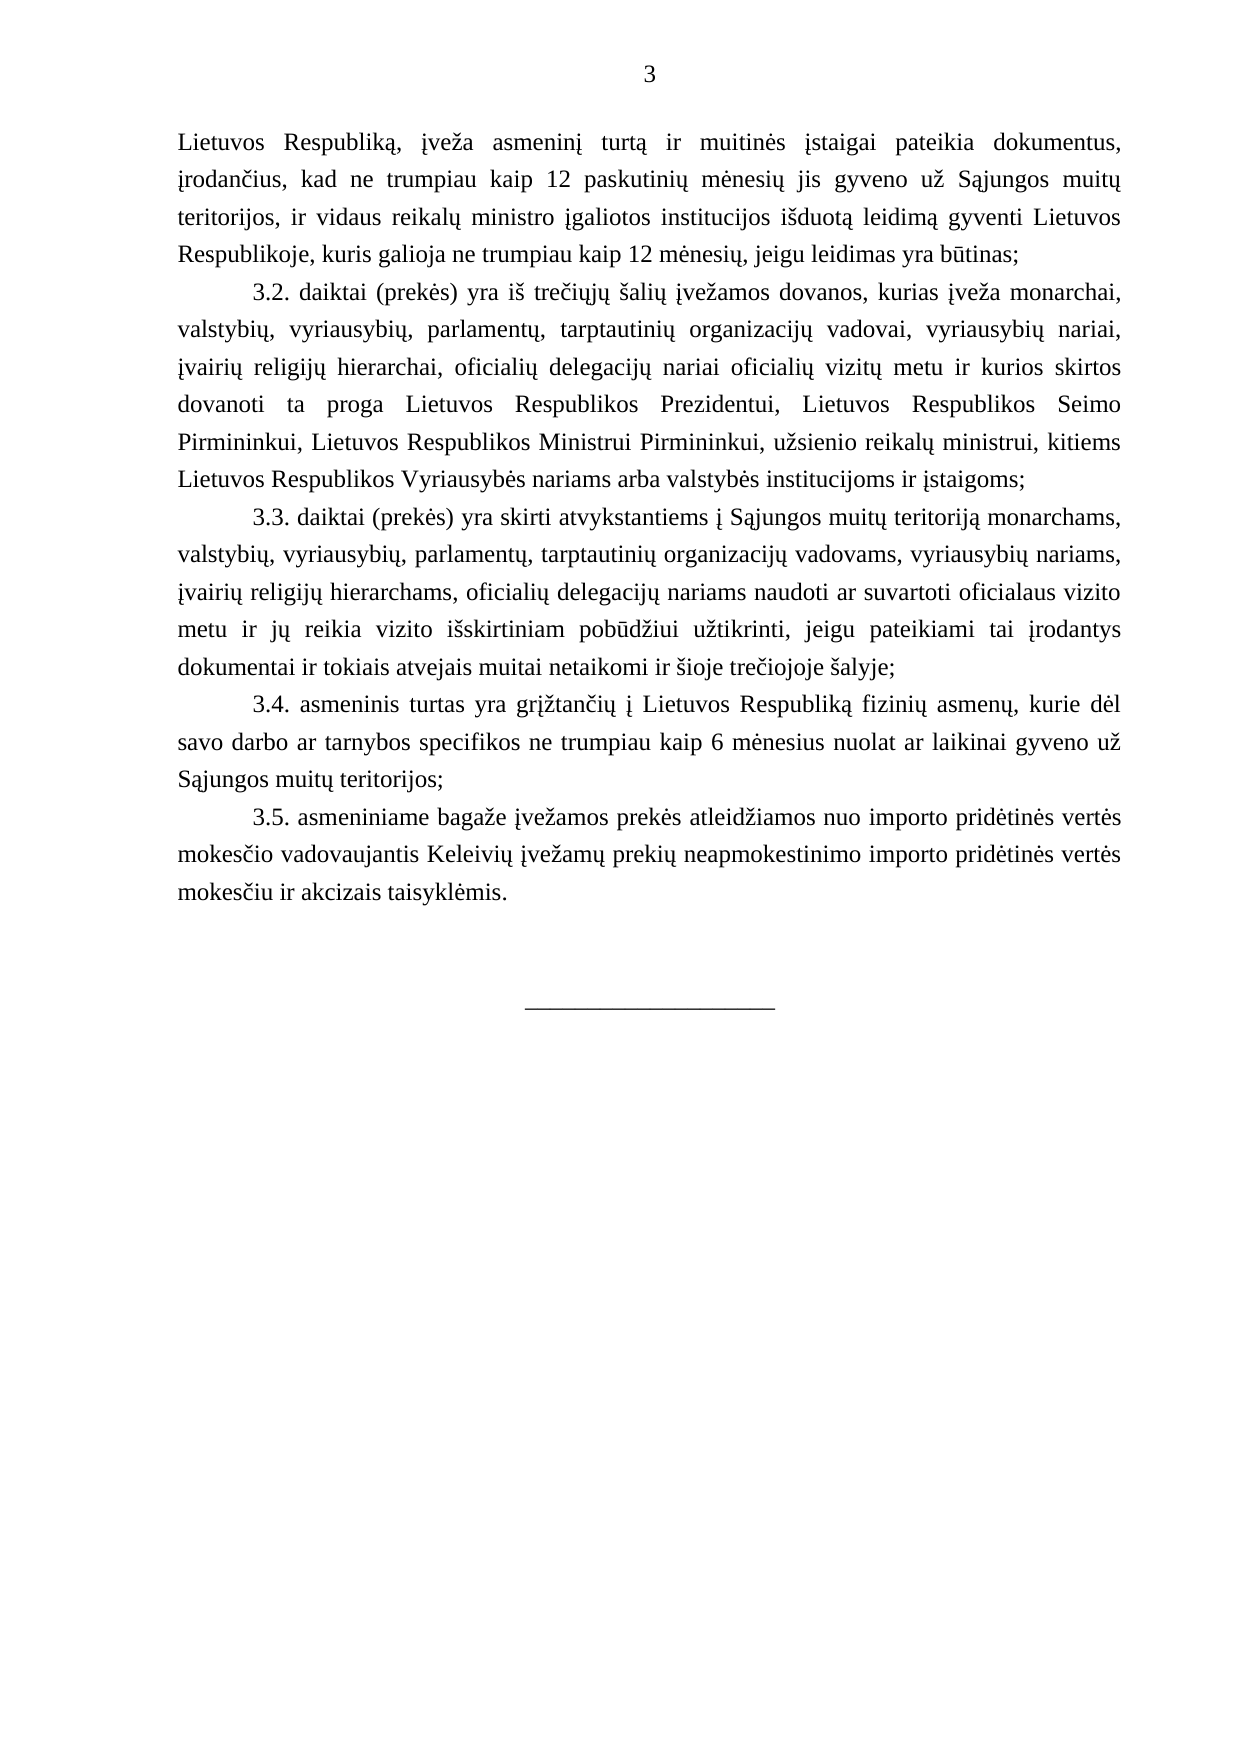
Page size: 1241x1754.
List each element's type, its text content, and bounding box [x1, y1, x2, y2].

text –––––––––––––––––––– [177, 992, 1122, 1021]
text 3.2. daiktai (prekės) yra iš trečiųjų šalių įvežamos dovanos, kurias įveža monarchai, valstybių, vyriausybių, parlamentų, tarptautinių organizacijų vadovai, vyriausybių nariai, įvairių religijų hierarchai, oficialių delegacijų nariai oficialių vizitų metu ir kurios skirtos dovanoti ta proga Lietuvos Respublikos Prezidentui, Lietuvos Respublikos Seimo Pirmininkui, Lietuvos Respublikos Ministrui Pirmininkui, užsienio reikalų ministrui, kitiems Lietuvos Respublikos Vyriausybės nariams arba valstybės institucijoms ir įstaigoms; [177, 268, 1122, 493]
text 3.4. asmeninis turtas yra grįžtančių į Lietuvos Respubliką fizinių asmenų, kurie dėl savo darbo ar tarnybos specifikos ne trumpiau kaip 6 mėnesius nuolat ar laikinai gyveno už Sąjungos muitų teritorijos; [177, 681, 1122, 793]
text 3.5. asmeniniame bagaže įvežamos prekės atleidžiamos nuo importo pridėtinės vertės mokesčio vadovaujantis Keleivių įvežamų prekių neapmokestinimo importo pridėtinės vertės mokesčiu ir akcizais taisyklėmis. [177, 793, 1122, 906]
text Lietuvos Respubliką, įveža asmeninį turtą ir muitinės įstaigai pateikia dokumentus, įrodančius, kad ne trumpiau kaip 12 paskutinių mėnesių jis gyveno už Sąjungos muitų teritorijos, ir vidaus reikalų ministro įgaliotos institucijos išduotą leidimą gyventi Lietuvos Respublikoje, kuris galioja ne trumpiau kaip 12 mėnesių, jeigu leidimas yra būtinas; [177, 118, 1122, 268]
text 3.3. daiktai (prekės) yra skirti atvykstantiems į Sąjungos muitų teritoriją monarchams, valstybių, vyriausybių, parlamentų, tarptautinių organizacijų vadovams, vyriausybių nariams, įvairių religijų hierarchams, oficialių delegacijų nariams naudoti ar suvartoti oficialaus vizito metu ir jų reikia vizito išskirtiniam pobūdžiui užtikrinti, jeigu pateikiami tai įrodantys dokumentai ir tokiais atvejais muitai netaikomi ir šioje trečiojoje šalyje; [177, 493, 1122, 681]
